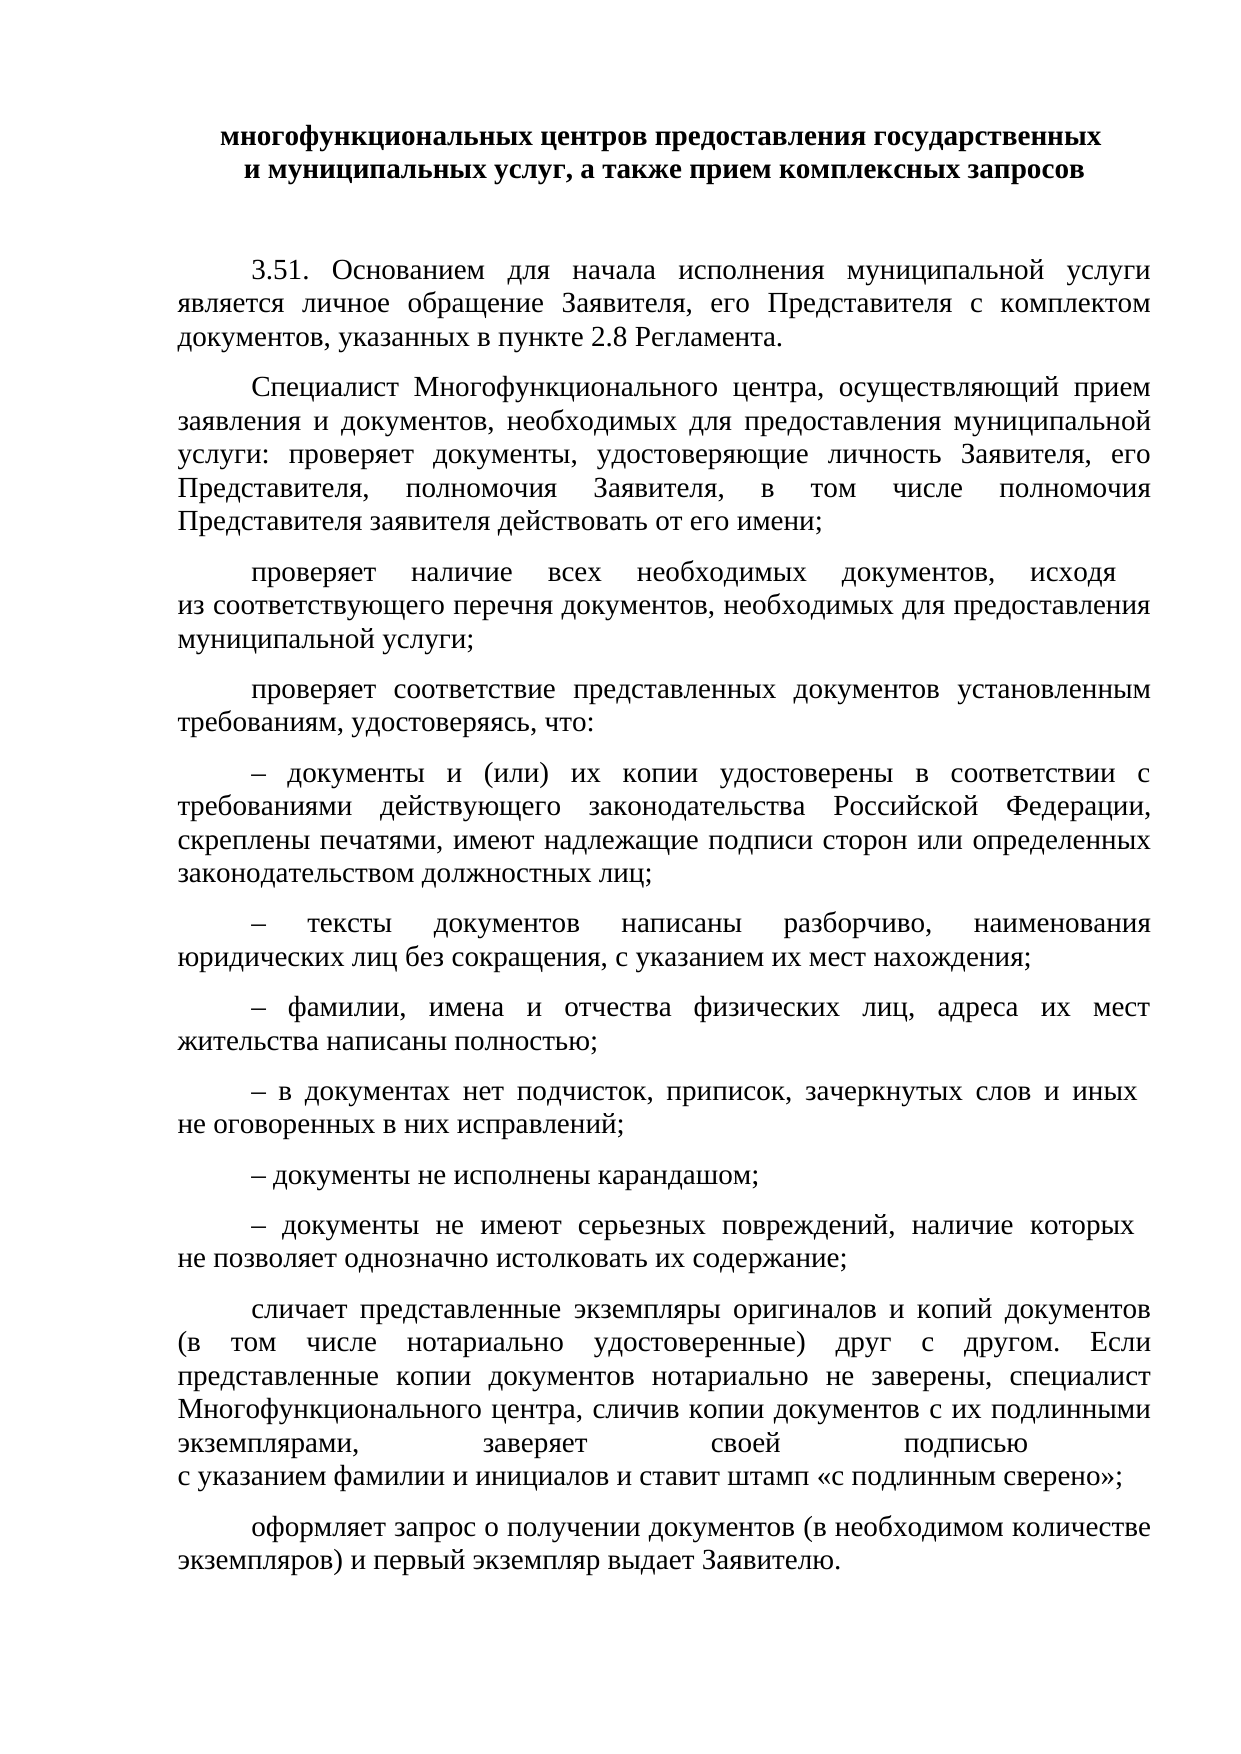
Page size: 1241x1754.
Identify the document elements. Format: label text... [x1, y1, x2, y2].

text – документы не исполнены карандашом; [177, 1157, 1152, 1190]
text оформляет запрос о получении документов (в необходимом количестве экземпляров) и первый экземпляр выдает Заявителю. [177, 1509, 1152, 1576]
text – документы и (или) их копии удостоверены в соответствии с требованиями действующего законодательства Российской Федерации, скреплены печатями, имеют надлежащие подписи сторон или определенных законодательством должностных лиц; [177, 755, 1152, 889]
text Специалист Многофункционального центра, осуществляющий прием заявления и документов, необходимых для предоставления муниципальной услуги: проверяет документы, удостоверяющие личность Заявителя, его Представителя, полномочия Заявителя, в том числе полномочия Представителя заявителя действовать от его имени; [177, 369, 1152, 537]
text проверяет наличие всех необходимых документов, исходя из соответствующего перечня документов, необходимых для предоставления муниципальной услуги; [177, 554, 1152, 654]
text – фамилии, имена и отчества физических лиц, адреса их мест жительства написаны полностью; [177, 989, 1152, 1056]
text 3.51. Основанием для начала исполнения муниципальной услуги является личное обращение Заявителя, его Представителя с комплектом документов, указанных в пункте 2.8 Регламента. [177, 252, 1152, 353]
text – документы не имеют серьезных повреждений, наличие которых не позволяет однозначно истолковать их содержание; [177, 1207, 1152, 1274]
text – тексты документов написаны разборчиво, наименования юридических лиц без сокращения, с указанием их мест нахождения; [177, 906, 1152, 973]
text – в документах нет подчисток, приписок, зачеркнутых слов и иных не оговоренных в них исправлений; [177, 1073, 1152, 1140]
text многофункциональных центров предоставления государственных и муниципальных услуг, а также прием комплексных запросов [177, 118, 1152, 185]
text проверяет соответствие представленных документов установленным требованиям, удостоверяясь, что: [177, 671, 1152, 738]
text сличает представленные экземпляры оригиналов и копий документов (в том числе нотариально удостоверенные) друг с другом. Если представленные копии документов нотариально не заверены, специалист Многофункционального центра, сличив копии документов с их подлинными экземплярами, заверяет своей подписью с указанием фамилии и инициалов и ставит штамп «с подлинным сверено»; [177, 1291, 1152, 1492]
